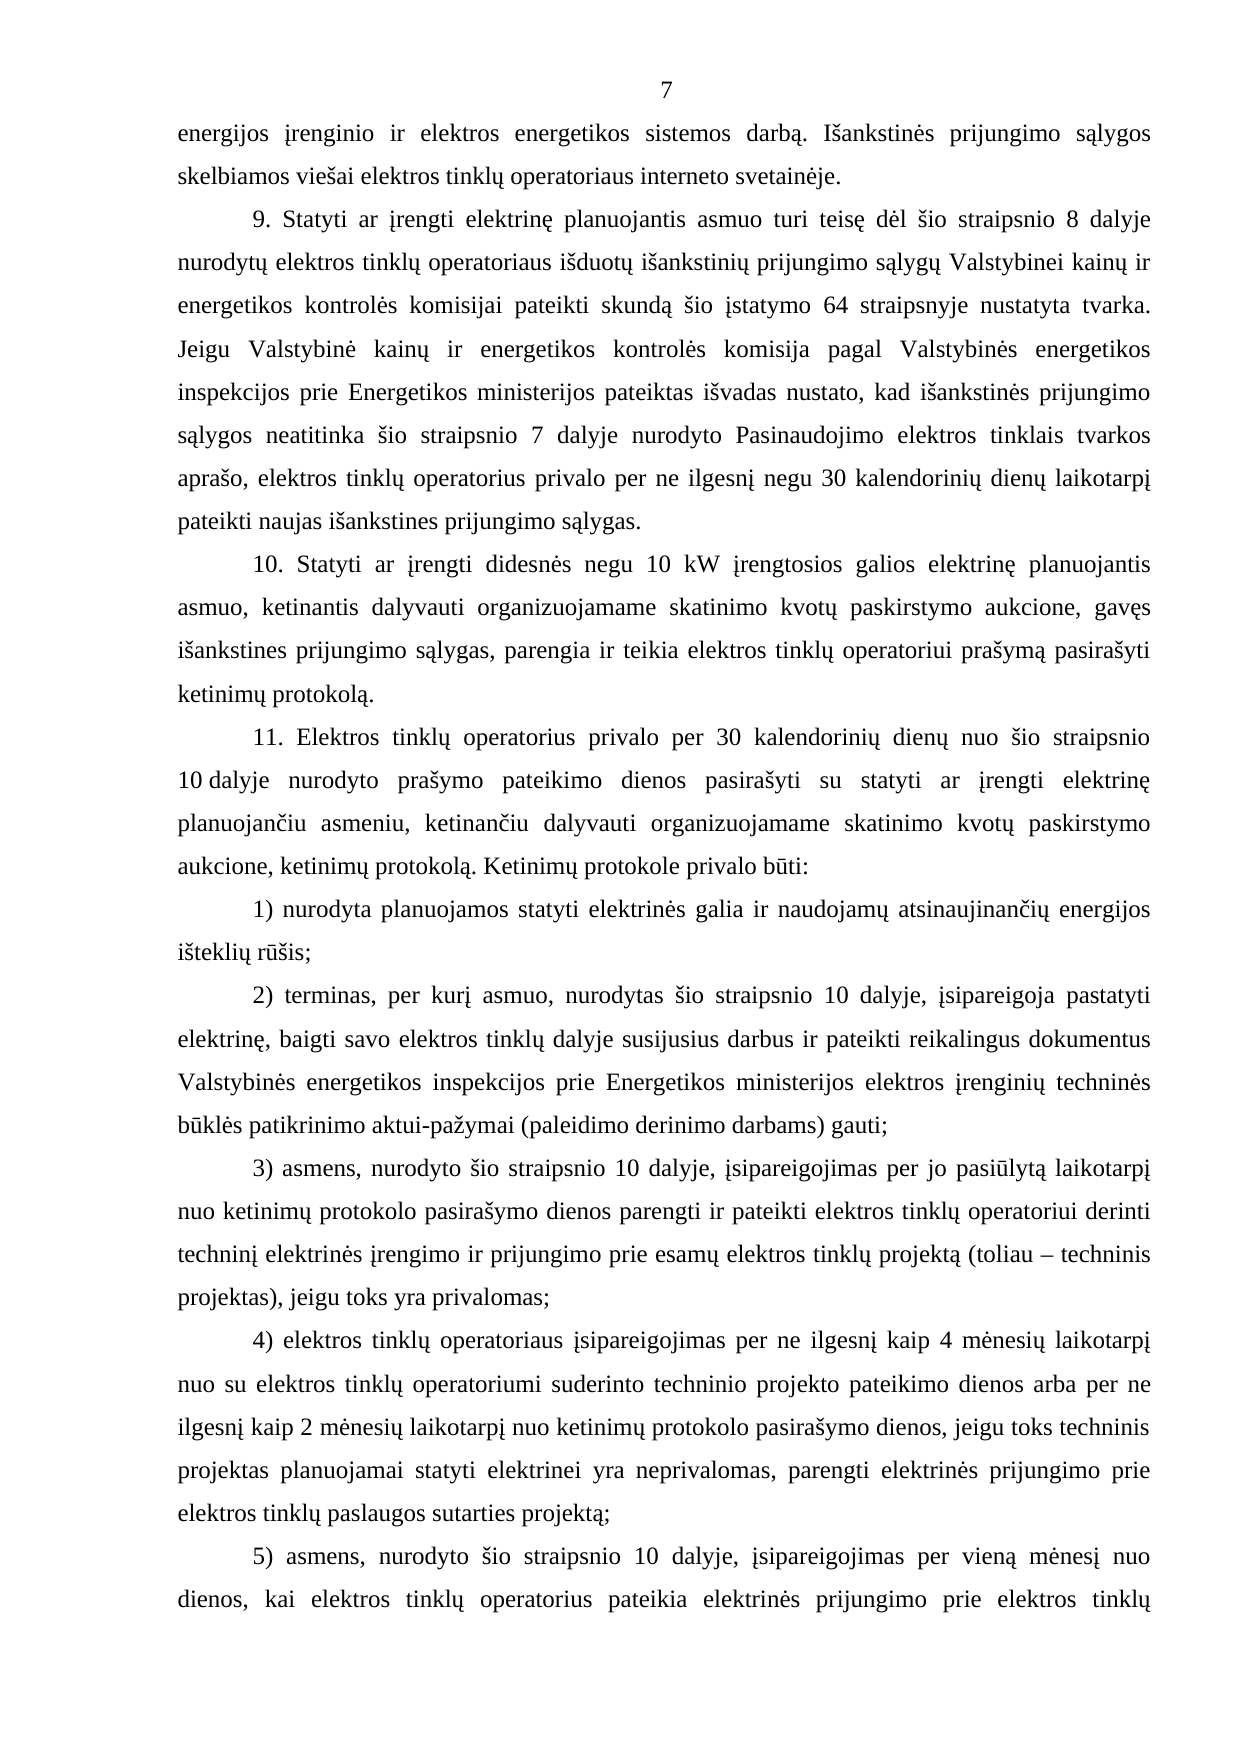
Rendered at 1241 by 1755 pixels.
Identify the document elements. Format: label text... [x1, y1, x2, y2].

text energijos įrenginio ir elektros energetikos sistemos darbą. Išankstinės prijungimo sąlygos skelbiamos viešai elektros tinklų operatoriaus interneto svetainėje. [177, 118, 1152, 190]
text 2) terminas, per kurį asmuo, nurodytas šio straipsnio 10 dalyje, įsipareigoja pastatyti elektrinę, baigti savo elektros tinklų dalyje susijusius darbus ir pateikti reikalingus dokumentus Valstybinės energetikos inspekcijos prie Energetikos ministerijos elektros įrenginių techninės būklės patikrinimo aktui-pažymai (paleidimo derinimo darbams) gauti; [177, 981, 1152, 1139]
text 9. Statyti ar įrengti elektrinę planuojantis asmuo turi teisę dėl šio straipsnio 8 dalyje nurodytų elektros tinklų operatoriaus išduotų išankstinių prijungimo sąlygų Valstybinei kainų ir energetikos kontrolės komisijai pateikti skundą šio įstatymo 64 straipsnyje nustatyta tvarka. Jeigu Valstybinė kainų ir energetikos kontrolės komisija pagal Valstybinės energetikos inspekcijos prie Energetikos ministerijos pateiktas išvadas nustato, kad išankstinės prijungimo sąlygos neatitinka šio straipsnio 7 dalyje nurodyto Pasinaudojimo elektros tinklais tvarkos aprašo, elektros tinklų operatorius privalo per ne ilgesnį negu 30 kalendorinių dienų laikotarpį pateikti naujas išankstines prijungimo sąlygas. [177, 204, 1152, 535]
text 4) elektros tinklų operatoriaus įsipareigojimas per ne ilgesnį kaip 4 mėnesių laikotarpį nuo su elektros tinklų operatoriumi suderinto techninio projekto pateikimo dienos arba per ne ilgesnį kaip 2 mėnesių laikotarpį nuo ketinimų protokolo pasirašymo dienos, jeigu toks techninis projektas planuojamai statyti elektrinei yra neprivalomas, parengti elektrinės prijungimo prie elektros tinklų paslaugos sutarties projektą; [177, 1326, 1152, 1527]
text 5) asmens, nurodyto šio straipsnio 10 dalyje, įsipareigojimas per vieną mėnesį nuo dienos, kai elektros tinklų operatorius pateikia elektrinės prijungimo prie elektros tinklų [177, 1541, 1152, 1613]
text 10. Statyti ar įrengti didesnės negu 10 kW įrengtosios galios elektrinę planuojantis asmuo, ketinantis dalyvauti organizuojamame skatinimo kvotų paskirstymo aukcione, gavęs išankstines prijungimo sąlygas, parengia ir teikia elektros tinklų operatoriui prašymą pasirašyti ketinimų protokolą. [177, 549, 1152, 707]
text 1) nurodyta planuojamos statyti elektrinės galia ir naudojamų atsinaujinančių energijos išteklių rūšis; [177, 894, 1152, 966]
text 3) asmens, nurodyto šio straipsnio 10 dalyje, įsipareigojimas per jo pasiūlytą laikotarpį nuo ketinimų protokolo pasirašymo dienos parengti ir pateikti elektros tinklų operatoriui derinti techninį elektrinės įrengimo ir prijungimo prie esamų elektros tinklų projektą (toliau – techninis projektas), jeigu toks yra privalomas; [177, 1153, 1152, 1311]
text 11. Elektros tinklų operatorius privalo per 30 kalendorinių dienų nuo šio straipsnio 10 dalyje nurodyto prašymo pateikimo dienos pasirašyti su statyti ar įrengti elektrinę planuojančiu asmeniu, ketinančiu dalyvauti organizuojamame skatinimo kvotų paskirstymo aukcione, ketinimų protokolą. Ketinimų protokole privalo būti: [177, 722, 1152, 880]
